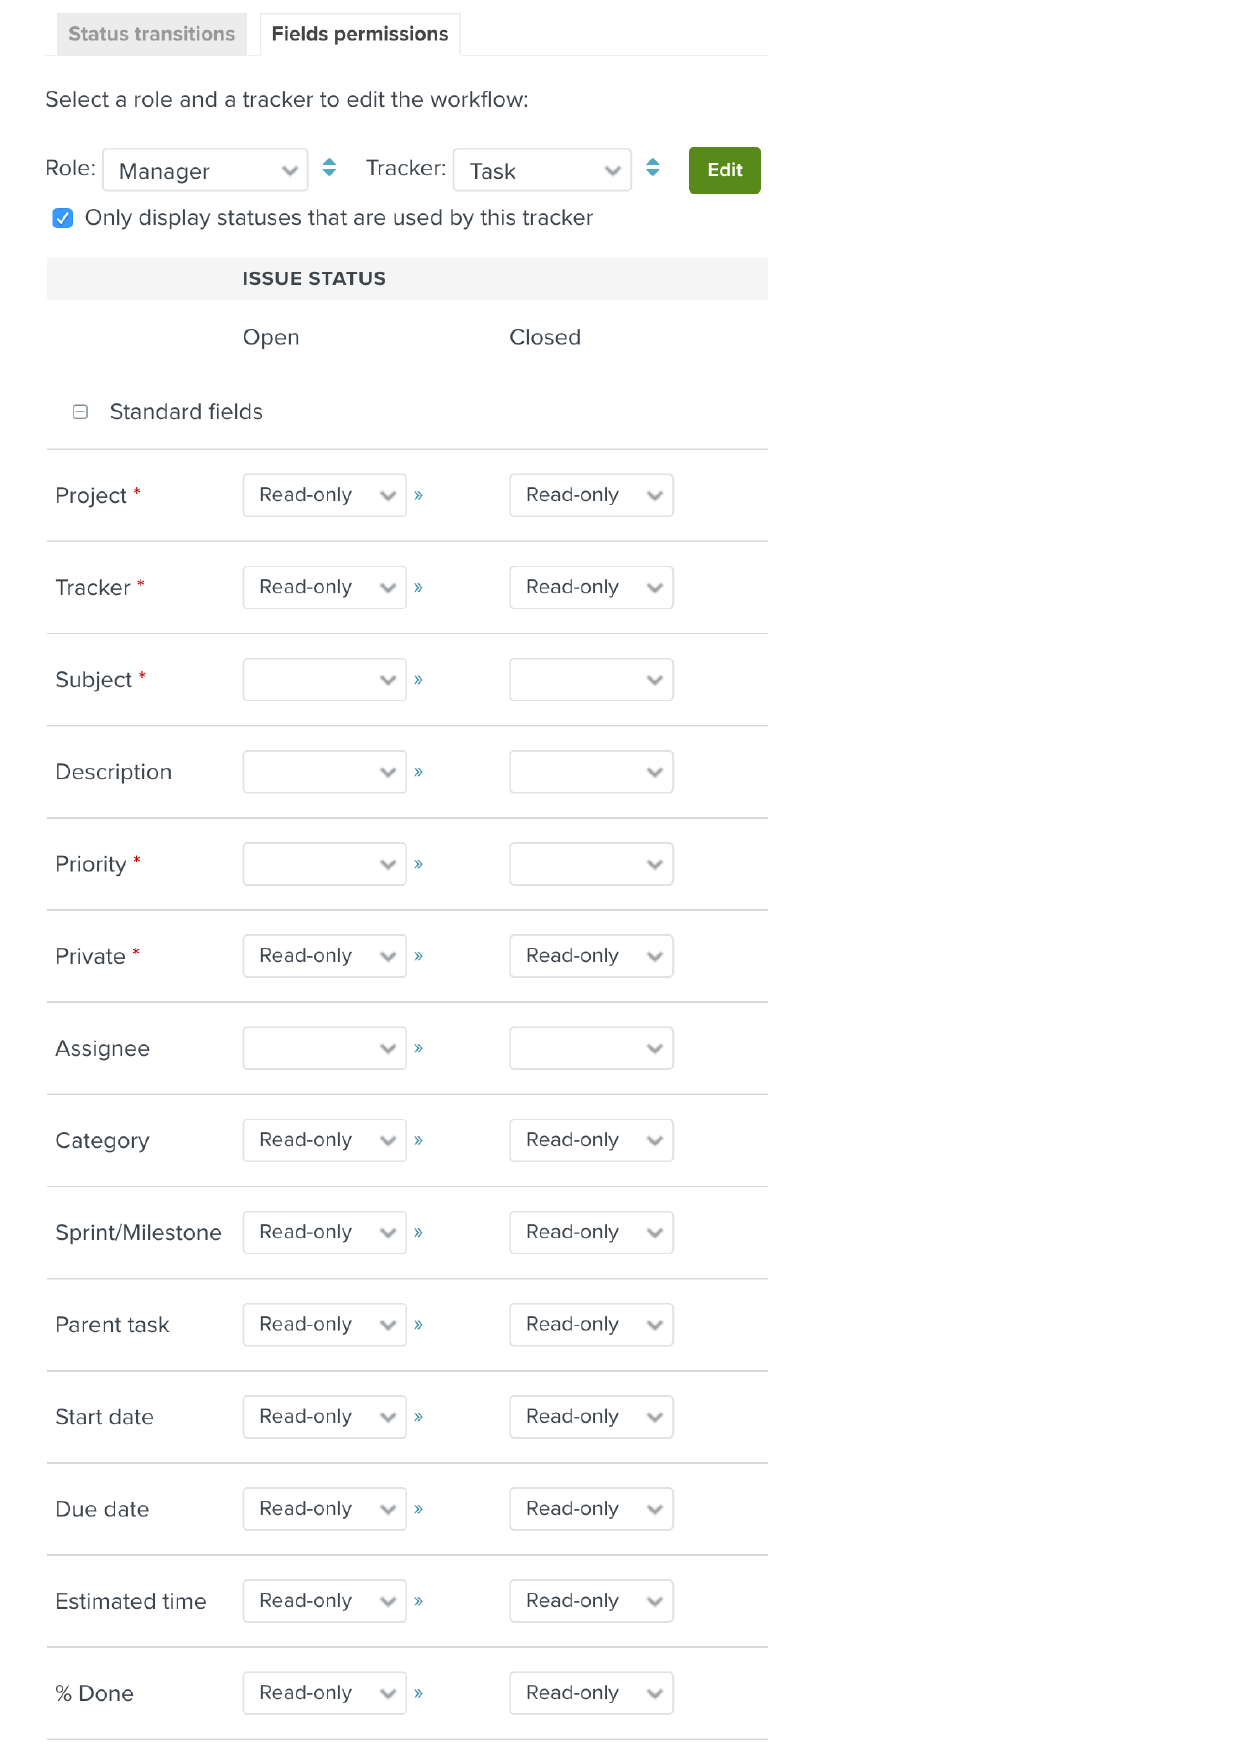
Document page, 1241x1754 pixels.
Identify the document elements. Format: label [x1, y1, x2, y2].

picture [37, 0, 779, 1754]
